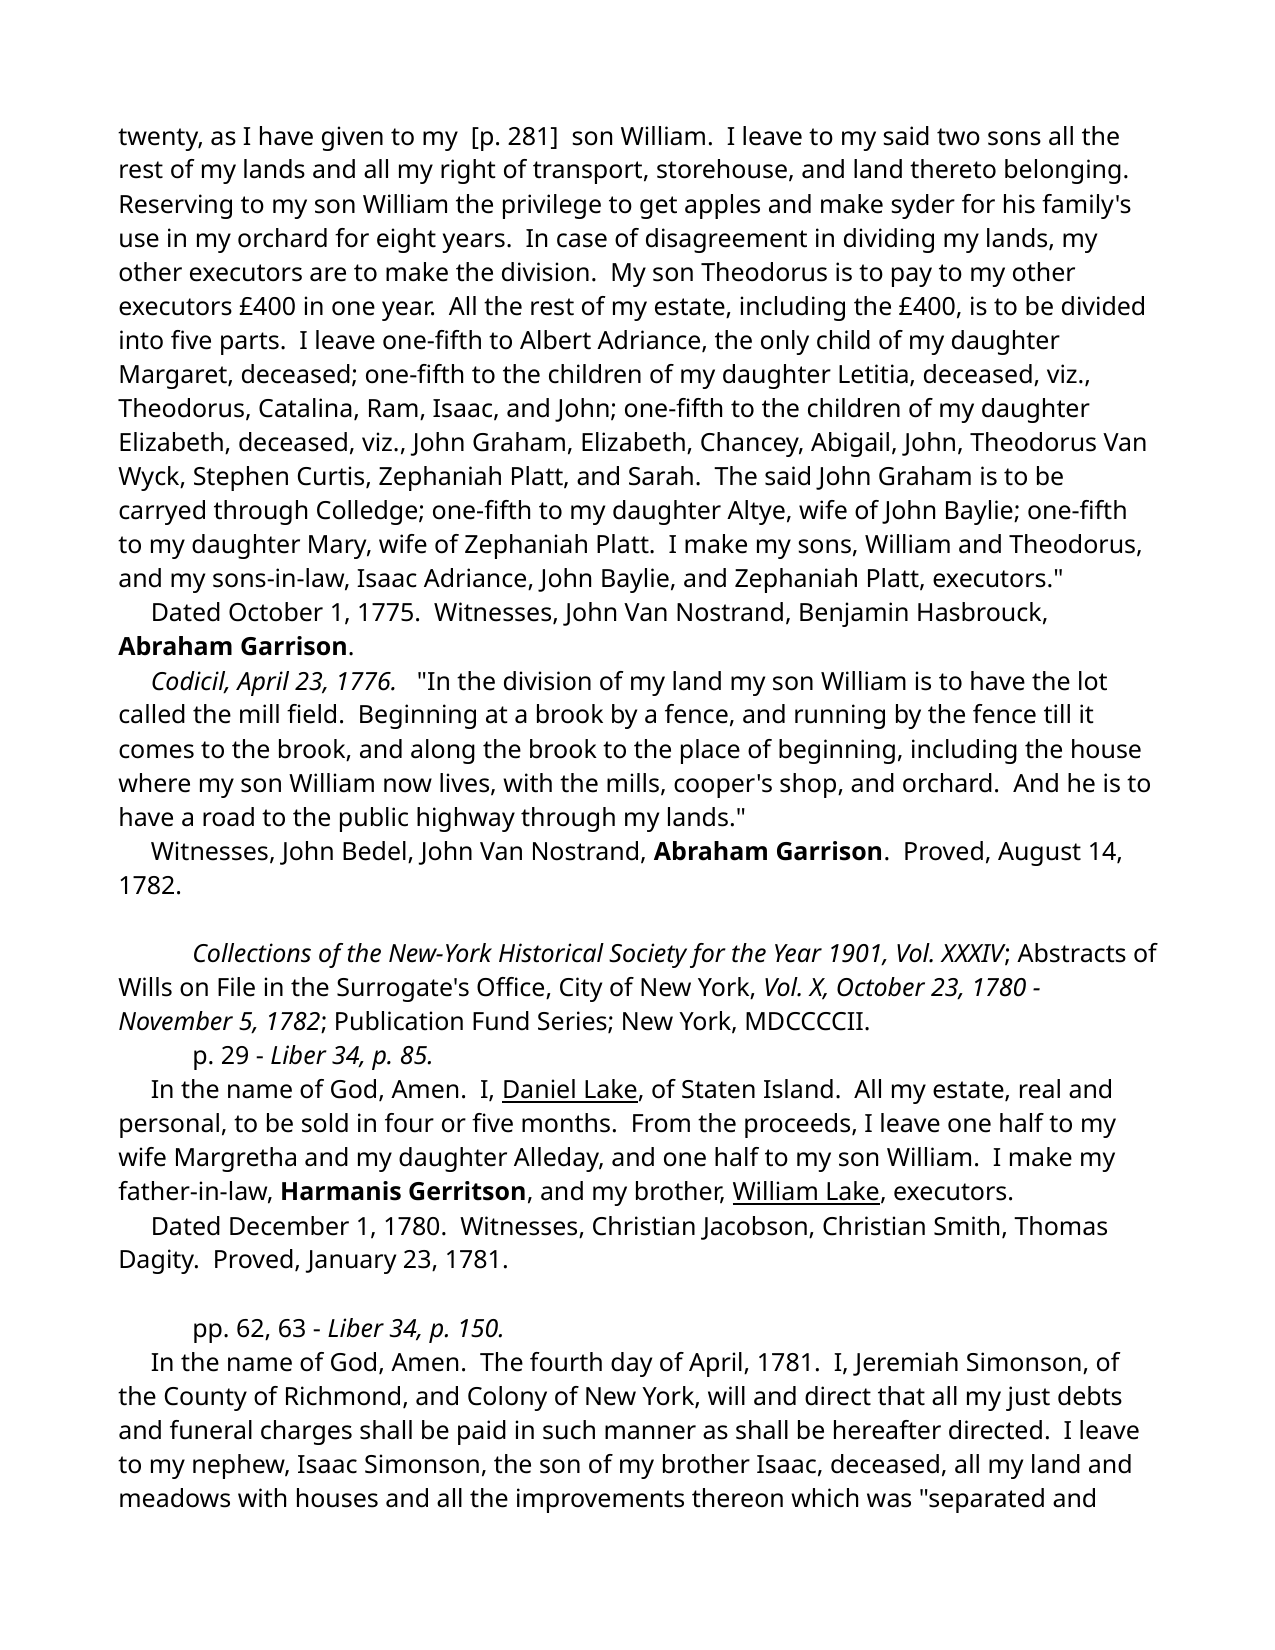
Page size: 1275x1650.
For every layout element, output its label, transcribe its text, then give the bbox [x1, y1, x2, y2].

text Dated October 1, 1775. Witnesses, John Van Nostrand, Benjamin Hasbrouck, Abraham Garrison. [118, 595, 1157, 663]
text Witnesses, John Bedel, John Van Nostrand, Abraham Garrison. Proved, August 14, 1782. [118, 833, 1157, 902]
text p. 29 - Liber 34, p. 85. [118, 1038, 1157, 1072]
text In the name of God, Amen. The fourth day of April, 1781. I, Jeremiah Simonson, of the County of Richmond, and Colony of New York, will and direct that all my just debts and funeral charges shall be paid in such manner as shall be hereafter directed. I leave to my nephew, Isaac Simonson, the son of my brother Isaac, deceased, all my land and meadows with houses and all the improvements thereon which was "separated and [118, 1344, 1157, 1515]
text Codicil, April 23, 1776. "In the division of my land my son William is to have the lot called the mill field. Beginning at a brook by a fence, and running by the fence till it comes to the brook, and along the brook to the place of beginning, including the house where my son William now lives, with the mills, cooper's shop, and orchard. And he is to have a road to the public highway through my lands." [118, 663, 1157, 833]
text Collections of the New-York Historical Society for the Year 1901, Vol. XXXIV; Abstracts of Wills on File in the Surrogate's Office, City of New York, Vol. X, October 23, 1780 - November 5, 1782; Publication Fund Series; New York, MDCCCCII. [118, 936, 1157, 1038]
text Dated December 1, 1780. Witnesses, Christian Jacobson, Christian Smith, Thomas Dagity. Proved, January 23, 1781. [118, 1208, 1157, 1276]
text twenty, as I have given to my [p. 281] son William. I leave to my said two sons all the rest of my lands and all my right of transport, storehouse, and land thereto belonging. Reserving to my son William the privilege to get apples and make syder for his family's use in my orchard for eight years. In case of disagreement in dividing my lands, my other executors are to make the division. My son Theodorus is to pay to my other executors £400 in one year. All the rest of my estate, including the £400, is to be divided into five parts. I leave one-fifth to Albert Adriance, the only child of my daughter Margaret, deceased; one-fifth to the children of my daughter Letitia, deceased, viz., Theodorus, Catalina, Ram, Isaac, and John; one-fifth to the children of my daughter Elizabeth, deceased, viz., John Graham, Elizabeth, Chancey, Abigail, John, Theodorus Van Wyck, Stephen Curtis, Zephaniah Platt, and Sarah. The said John Graham is to be carryed through Colledge; one-fifth to my daughter Altye, wife of John Baylie; one-fifth to my daughter Mary, wife of Zephaniah Platt. I make my sons, William and Theodorus, and my sons-in-law, Isaac Adriance, John Baylie, and Zephaniah Platt, executors." [118, 118, 1157, 595]
text pp. 62, 63 - Liber 34, p. 150. [118, 1310, 1157, 1344]
text In the name of God, Amen. I, Daniel Lake, of Staten Island. All my estate, real and personal, to be sold in four or five months. From the proceeds, I leave one half to my wife Margretha and my daughter Alleday, and one half to my son William. I make my father-in-law, Harmanis Gerritson, and my brother, William Lake, executors. [118, 1072, 1157, 1208]
